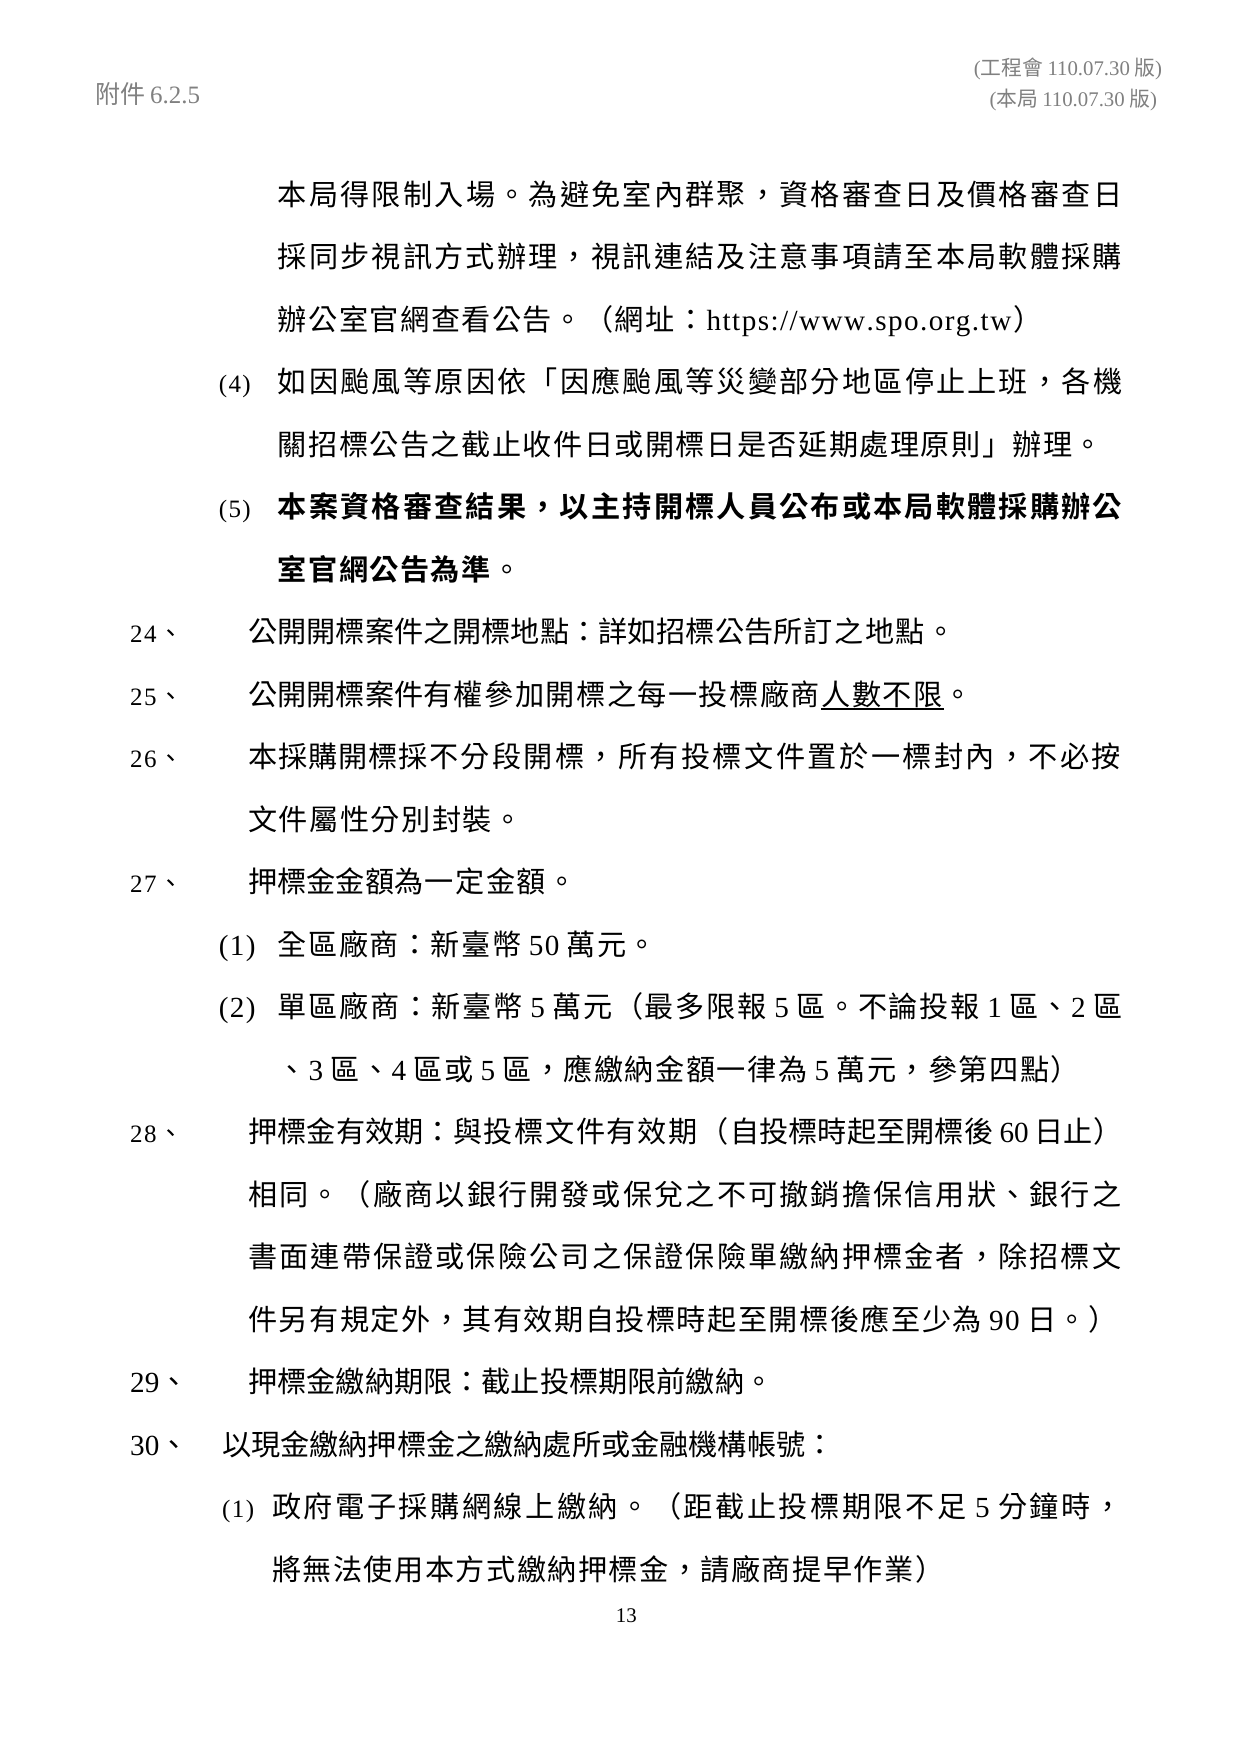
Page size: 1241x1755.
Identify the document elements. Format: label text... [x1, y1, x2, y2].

list 全區廠商：新臺幣50萬元。 [218, 901, 1122, 963]
list 政府電子採購網線上繳納。（距截止投標期限不足5分鐘時，將無法使用本方式繳納押標金，請廠商提早作業） [222, 1463, 1122, 1588]
list 押標金繳納期限：截止投標期限前繳納。 [130, 1338, 1122, 1401]
list 如因颱風等原因依「因應颱風等災變部分地區停止上班，各機關招標公告之截止收件日或開標日是否延期處理原則」辦理。 [218, 338, 1122, 463]
list 押標金金額為一定金額。 [130, 838, 1122, 901]
list 單區廠商：新臺幣5萬元（最多限報5區。不論投報1區、2區、3區、4區或5區，應繳納金額一律為5萬元，參第四點） [218, 963, 1122, 1088]
list 公開開標案件之開標地點：詳如招標公告所訂之地點。 [130, 588, 1122, 651]
list 本案資格審查結果，以主持開標人員公布或本局軟體採購辦公室官網公告為準。 [218, 463, 1122, 588]
list 公開開標案件有權參加開標之每一投標廠商人數不限。 [130, 651, 1122, 713]
list 押標金有效期：與投標文件有效期（自投標時起至開標後60日止）相同。（廠商以銀行開發或保兌之不可撤銷擔保信用狀、銀行之書面連帶保證或保險公司之保證保險單繳納押標金者，除招標文件另有規定外，其有效期自投標時起至開標後應至少為90日。） [130, 1088, 1122, 1338]
list 本採購開標採不分段開標，所有投標文件置於一標封內，不必按文件屬性分別封裝。 [130, 713, 1122, 838]
list 以現金繳納押標金之繳納處所或金融機構帳號： [130, 1401, 1122, 1463]
list 本局得限制入場。為避免室內群聚，資格審查日及價格審查日採同步視訊方式辦理，視訊連結及注意事項請至本局軟體採購辦公室官網查看公告。（網址：https://www.spo.org.tw） [218, 151, 1122, 338]
